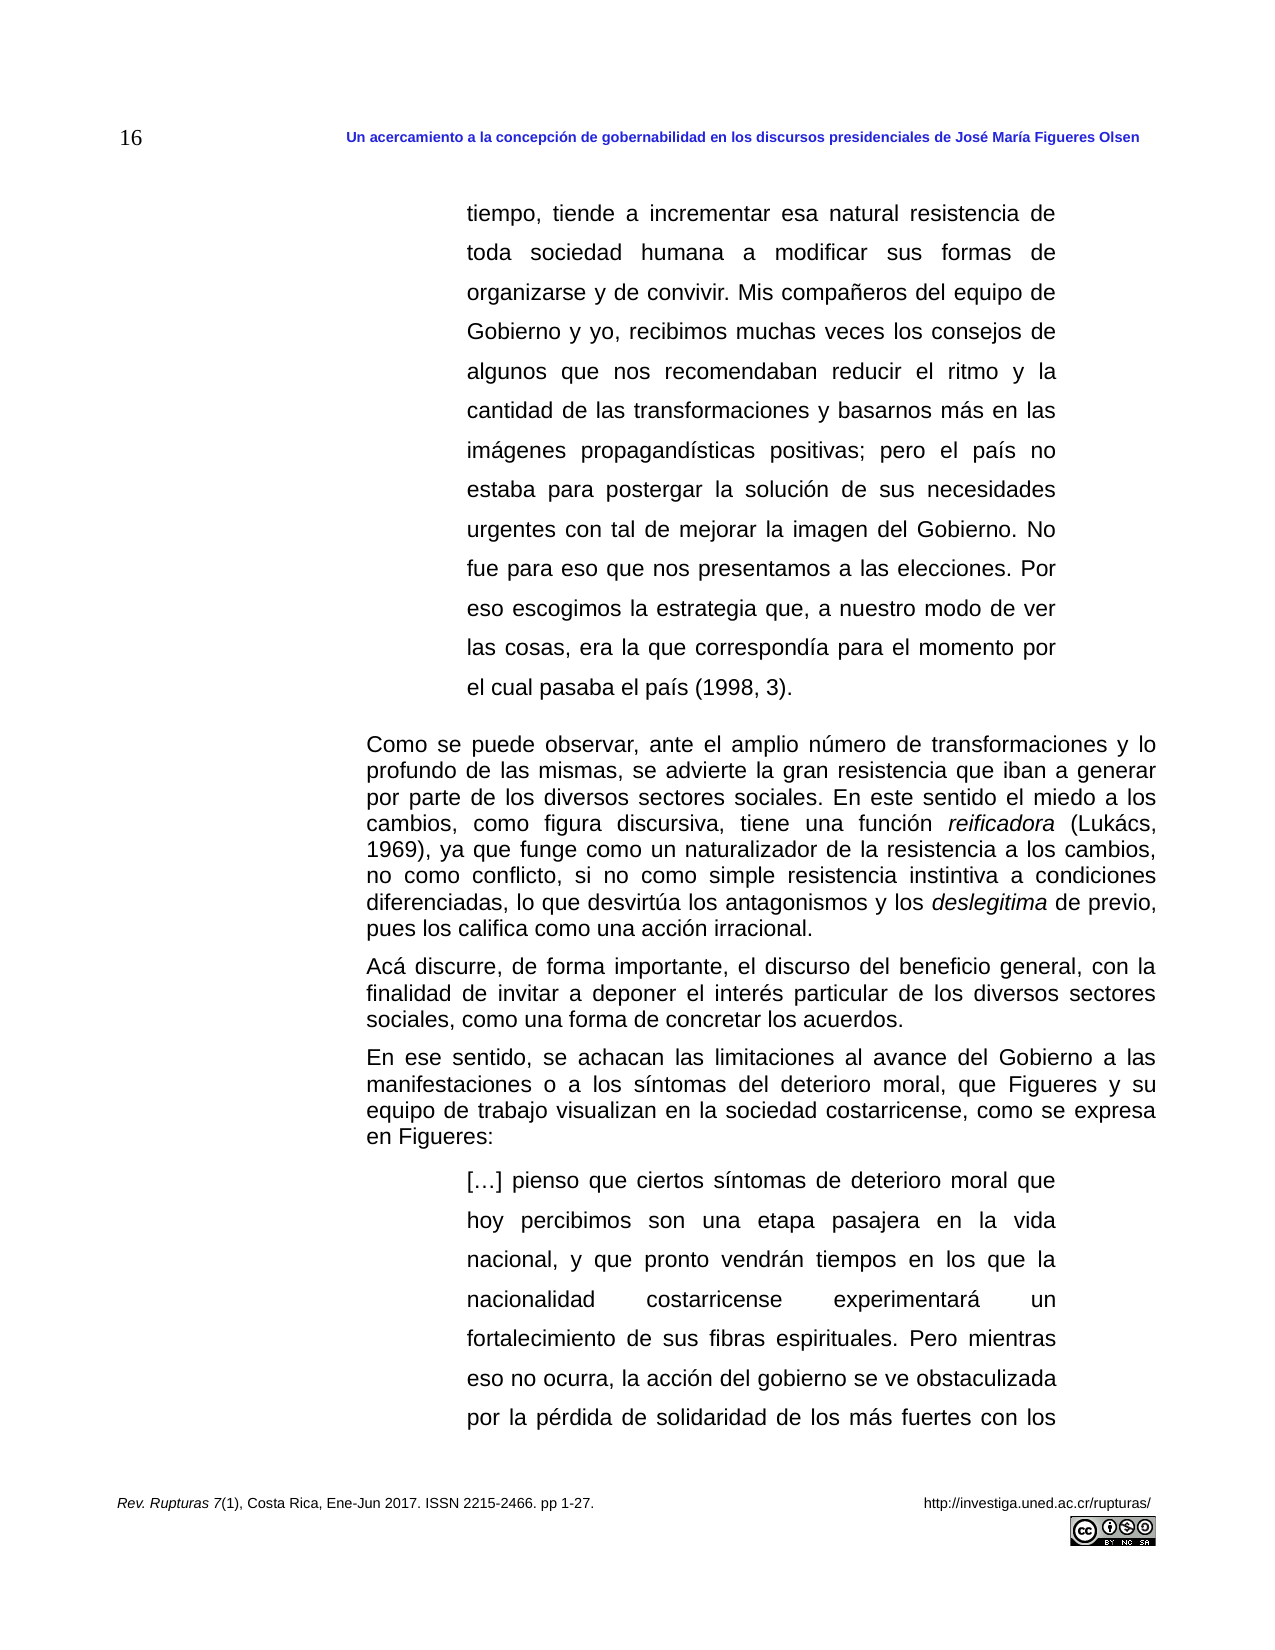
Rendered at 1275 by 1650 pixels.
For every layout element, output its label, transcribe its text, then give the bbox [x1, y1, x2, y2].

text tiempo, tiende a incrementar esa natural resistencia de toda sociedad humana a modificar sus formas de organizarse y de convivir. Mis compañeros del equipo de Gobierno y yo, recibimos muchas veces los consejos de algunos que nos recomendaban reducir el ritmo y la cantidad de las transformaciones y basarnos más en las imágenes propagandísticas positivas; pero el país no estaba para postergar la solución de sus necesidades urgentes con tal de mejorar la imagen del Gobierno. No fue para eso que nos presentamos a las elecciones. Por eso escogimos la estrategia que, a nuestro modo de ver las cosas, era la que correspondía para el momento por el cual pasaba el país (1998, 3). [467, 200, 1056, 700]
text Acá discurre, de forma importante, el discurso del beneficio general, con la finalidad de invitar a deponer el interés particular de los diversos sectores sociales, como una forma de concretar los acuerdos. [366, 953, 1157, 1032]
text Como se puede observar, ante el amplio número de transformaciones y lo profundo de las mismas, se advierte la gran resistencia que iban a generar por parte de los diversos sectores sociales. En este sentido el miedo a los cambios, como figura discursiva, tiene una función reificadora (Lukács, 1969), ya que funge como un naturalizador de la resistencia a los cambios, no como conflicto, si no como simple resistencia instintiva a condiciones diferenciadas, lo que desvirtúa los antagonismos y los deslegitima de previo, pues los califica como una acción irracional. [366, 731, 1157, 942]
picture [1070, 1516, 1156, 1546]
text […] pienso que ciertos síntomas de deterioro moral que hoy percibimos son una etapa pasajera en la vida nacional, y que pronto vendrán tiempos en los que la nacionalidad costarricense experimentará un fortalecimiento de sus fibras espirituales. Pero mientras eso no ocurra, la acción del gobierno se ve obstaculizada por la pérdida de solidaridad de los más fuertes con los [467, 1167, 1056, 1431]
text En ese sentido, se achacan las limitaciones al avance del Gobierno a las manifestaciones o a los síntomas del deterioro moral, que Figueres y su equipo de trabajo visualizan en la sociedad costarricense, como se expresa en Figueres: [366, 1044, 1157, 1149]
